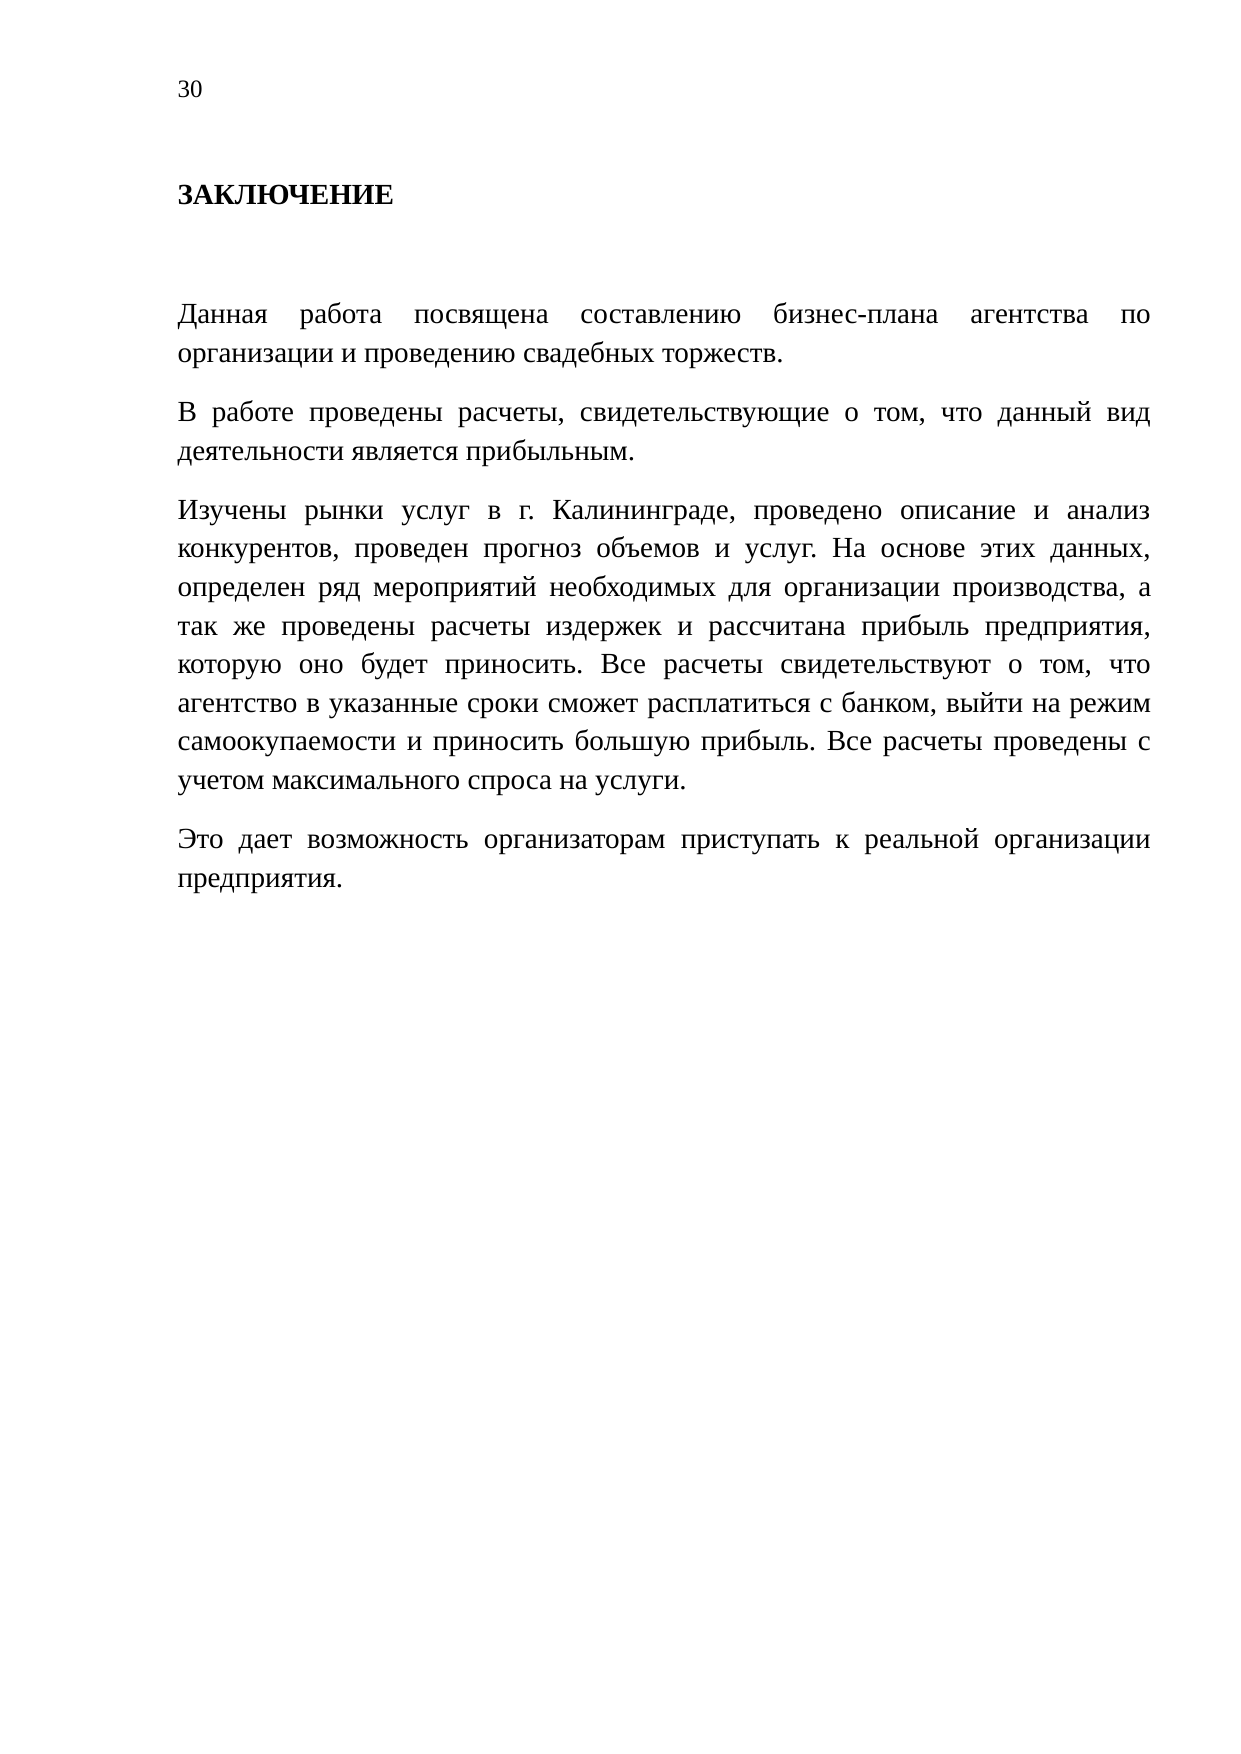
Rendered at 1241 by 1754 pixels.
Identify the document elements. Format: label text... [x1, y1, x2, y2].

text Данная работа посвящена составлению бизнес-плана агентства по организации и проведению свадебных торжеств. [177, 296, 1152, 368]
text Это дает возможность организаторам приступать к реальной организации предприятия. [177, 821, 1152, 893]
text Изучены рынки услуг в г. Калининграде, проведено описание и анализ конкурентов, проведен прогноз объемов и услуг. На основе этих данных, определен ряд мероприятий необходимых для организации производства, а так же проведены расчеты издержек и рассчитана прибыль предприятия, которую оно будет приносить. Все расчеты свидетельствуют о том, что агентство в указанные сроки сможет расплатиться с банком, выйти на режим самоокупаемости и приносить большую прибыль. Все расчеты проведены с учетом максимального спроса на услуги. [177, 492, 1152, 795]
text ЗАКЛЮЧЕНИЕ [177, 177, 1152, 211]
text В работе проведены расчеты, свидетельствующие о том, что данный вид деятельности является прибыльным. [177, 394, 1152, 466]
